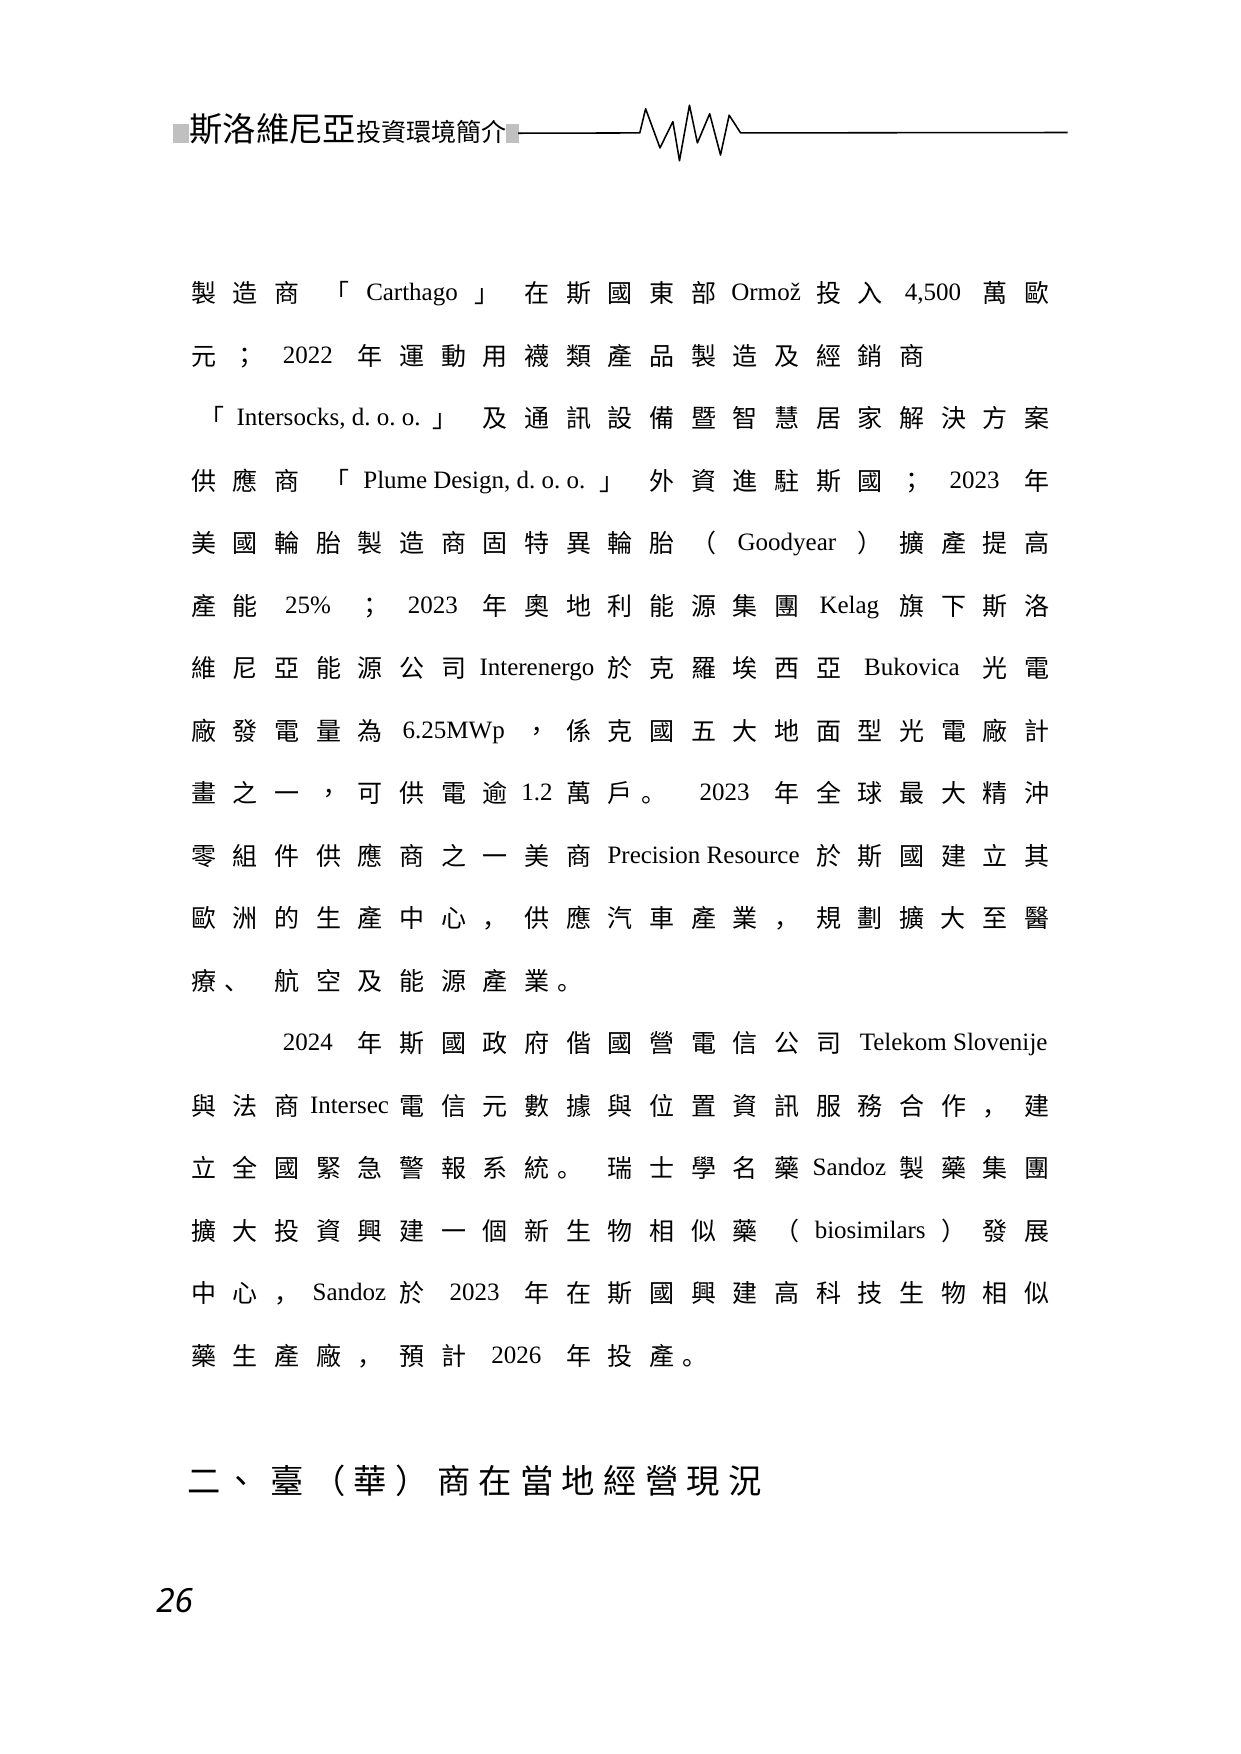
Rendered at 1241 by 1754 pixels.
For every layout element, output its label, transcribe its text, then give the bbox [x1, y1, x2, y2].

text 製造商「Carthago」在斯國東部Ormož投入4,500萬歐元；2022年運動用襪類產品製造及經銷商「Intersocks, d. o. o.」及通訊設備暨智慧居家解決方案供應商「Plume Design, d. o. o.」外資進駐斯國；2023年美國輪胎製造商固特異輪胎（Goodyear）擴產提高產能25%；2023年奧地利能源集團Kelag旗下斯洛維尼亞能源公司Interenergo於克羅埃西亞Bukovica光電廠發電量為6.25MWp，係克國五大地面型光電廠計畫之一，可供電逾1.2萬戶。2023年全球最大精沖零組件供應商之一美商Precision Resource於斯國建立其歐洲的生產中心，供應汽車產業，規劃擴大至醫療、航空及能源產業。 [183, 250, 1058, 1000]
text 2024年斯國政府偕國營電信公司Telekom Slovenije與法商Intersec電信元數據與位置資訊服務合作，建立全國緊急警報系統。瑞士學名藥Sandoz製藥集團擴大投資興建一個新生物相似藥（biosimilars）發展中心，Sandoz於2023年在斯國興建高科技生物相似藥生產廠，預計2026年投產。 [183, 1000, 1058, 1375]
text 二、臺（華）商在當地經營現況 [183, 1438, 1058, 1500]
